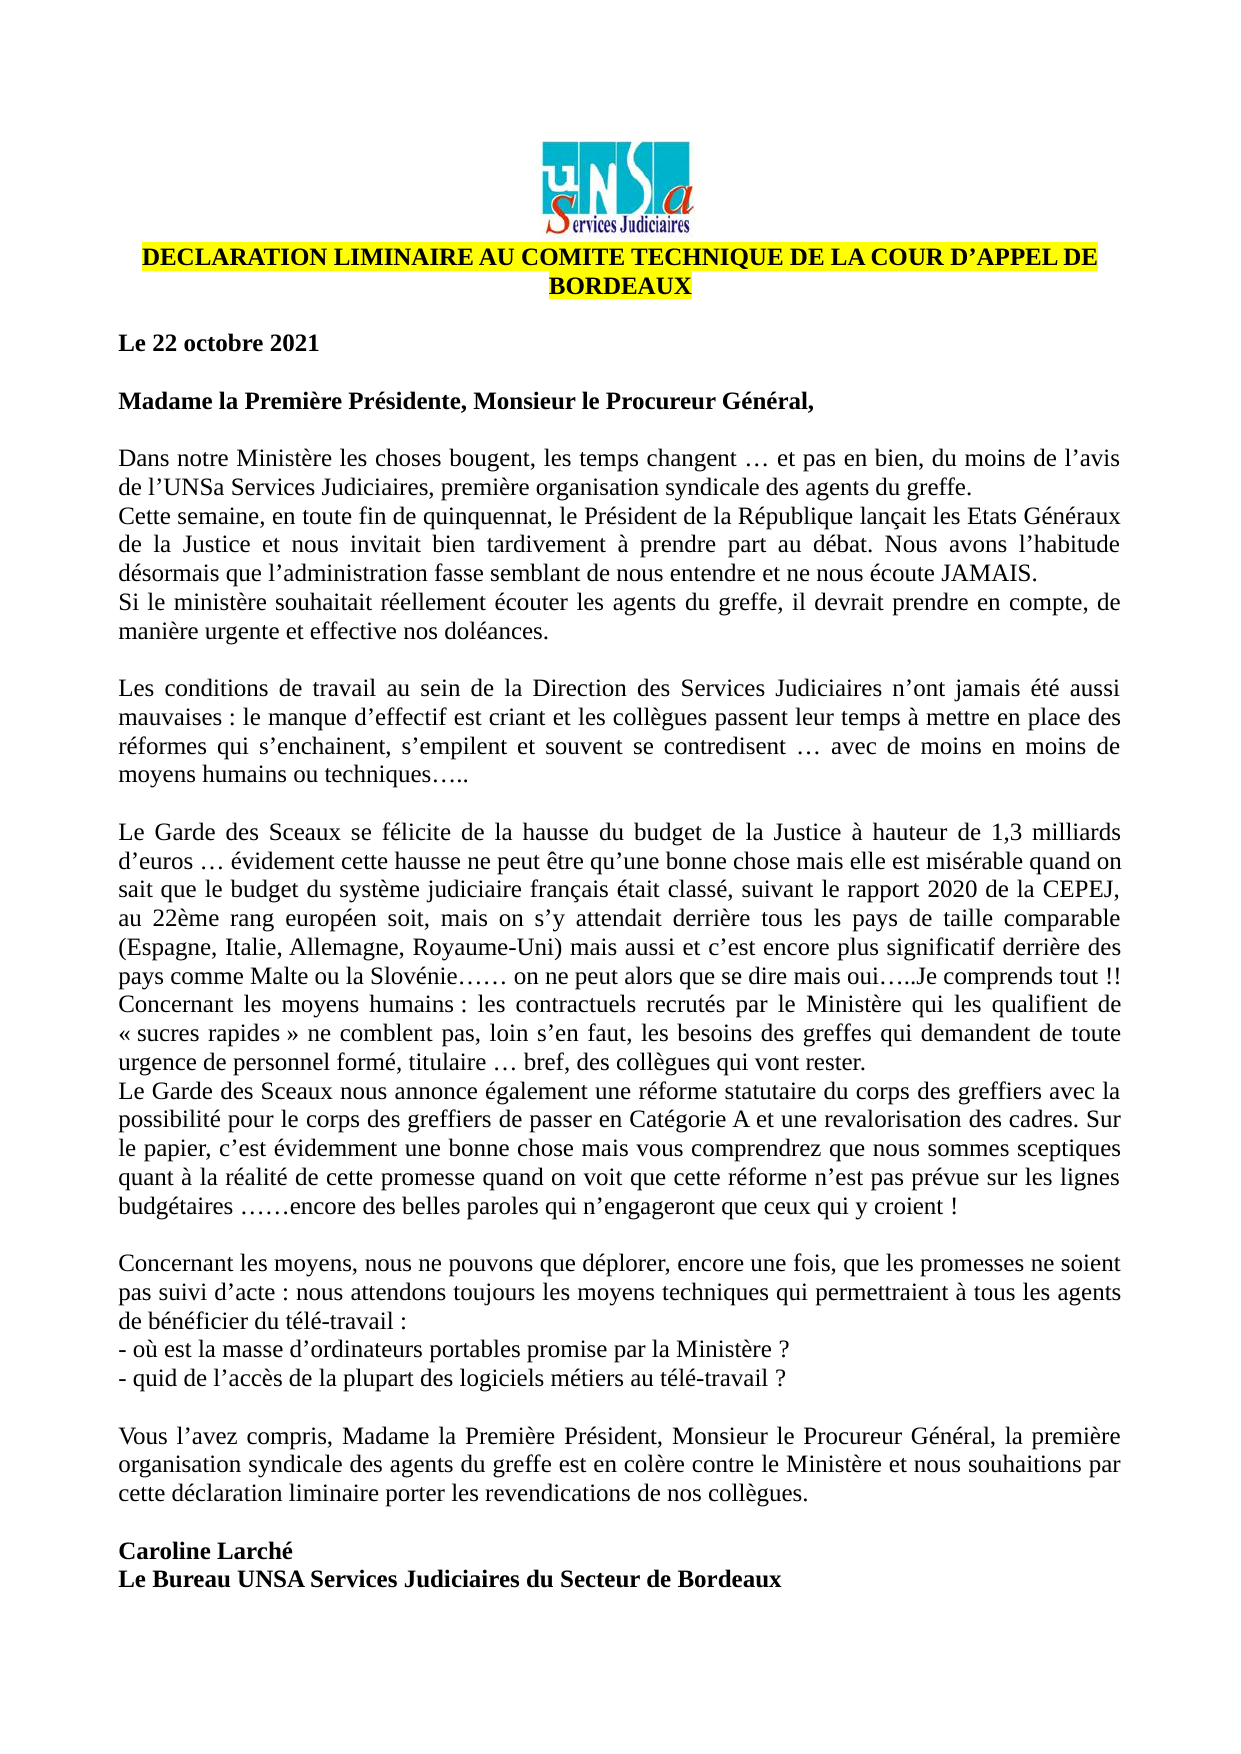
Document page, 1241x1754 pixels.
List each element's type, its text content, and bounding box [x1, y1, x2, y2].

text Caroline Larché [118, 1536, 1122, 1564]
text - quid de l’accès de la plupart des logiciels métiers au télé-travail ? [118, 1363, 1122, 1392]
picture [538, 141, 696, 242]
text Cette semaine, en toute fin de quinquennat, le Président de la République lançait les Etats Généraux de la Justice et nous invitait bien tardivement à prendre part au débat. Nous avons l’habitude désormais que l’administration fasse semblant de nous entendre et ne nous écoute JAMAIS. [118, 501, 1122, 587]
text Concernant les moyens humains : les contractuels recrutés par le Ministère qui les qualifient de « sucres rapides » ne comblent pas, loin s’en faut, les besoins des greffes qui demandent de toute urgence de personnel formé, titulaire … bref, des collègues qui vont rester. [118, 989, 1122, 1076]
text DECLARATION LIMINAIRE AU COMITE TECHNIQUE DE LA COUR D’APPEL DE BORDEAUX [118, 242, 1122, 299]
text Concernant les moyens, nous ne pouvons que déplorer, encore une fois, que les promesses ne soient pas suivi d’acte : nous attendons toujours les moyens techniques qui permettraient à tous les agents de bénéficier du télé-travail : [118, 1248, 1122, 1334]
text Le Bureau UNSA Services Judiciaires du Secteur de Bordeaux [118, 1564, 1122, 1593]
text Vous l’avez compris, Madame la Première Président, Monsieur le Procureur Général, la première organisation syndicale des agents du greffe est en colère contre le Ministère et nous souhaitions par cette déclaration liminaire porter les revendications de nos collègues. [118, 1421, 1122, 1507]
text Le Garde des Sceaux se félicite de la hausse du budget de la Justice à hauteur de 1,3 milliards d’euros … évidement cette hausse ne peut être qu’une bonne chose mais elle est misérable quand on sait que le budget du système judiciaire français était classé, suivant le rapport 2020 de la CEPEJ, au 22ème rang européen soit, mais on s’y attendait derrière tous les pays de taille comparable (Espagne, Italie, Allemagne, Royaume-Uni) mais aussi et c’est encore plus significatif derrière des pays comme Malte ou la Slovénie…… on ne peut alors que se dire mais oui…..Je comprends tout !! [118, 817, 1122, 989]
text Le Garde des Sceaux nous annonce également une réforme statutaire du corps des greffiers avec la possibilité pour le corps des greffiers de passer en Catégorie A et une revalorisation des cadres. Sur le papier, c’est évidemment une bonne chose mais vous comprendrez que nous sommes sceptiques quant à la réalité de cette promesse quand on voit que cette réforme n’est pas prévue sur les lignes budgétaires ……encore des belles paroles qui n’engageront que ceux qui y croient ! [118, 1076, 1122, 1219]
text Dans notre Ministère les choses bougent, les temps changent … et pas en bien, du moins de l’avis de l’UNSa Services Judiciaires, première organisation syndicale des agents du greffe. [118, 443, 1122, 501]
text Le 22 octobre 2021 [118, 328, 1122, 357]
text Si le ministère souhaitait réellement écouter les agents du greffe, il devrait prendre en compte, de manière urgente et effective nos doléances. [118, 587, 1122, 644]
text Madame la Première Présidente, Monsieur le Procureur Général, [118, 386, 1122, 414]
text - où est la masse d’ordinateurs portables promise par la Ministère ? [118, 1334, 1122, 1363]
text Les conditions de travail au sein de la Direction des Services Judiciaires n’ont jamais été aussi mauvaises : le manque d’effectif est criant et les collègues passent leur temps à mettre en place des réformes qui s’enchainent, s’empilent et souvent se contredisent … avec de moins en moins de moyens humains ou techniques….. [118, 673, 1122, 788]
